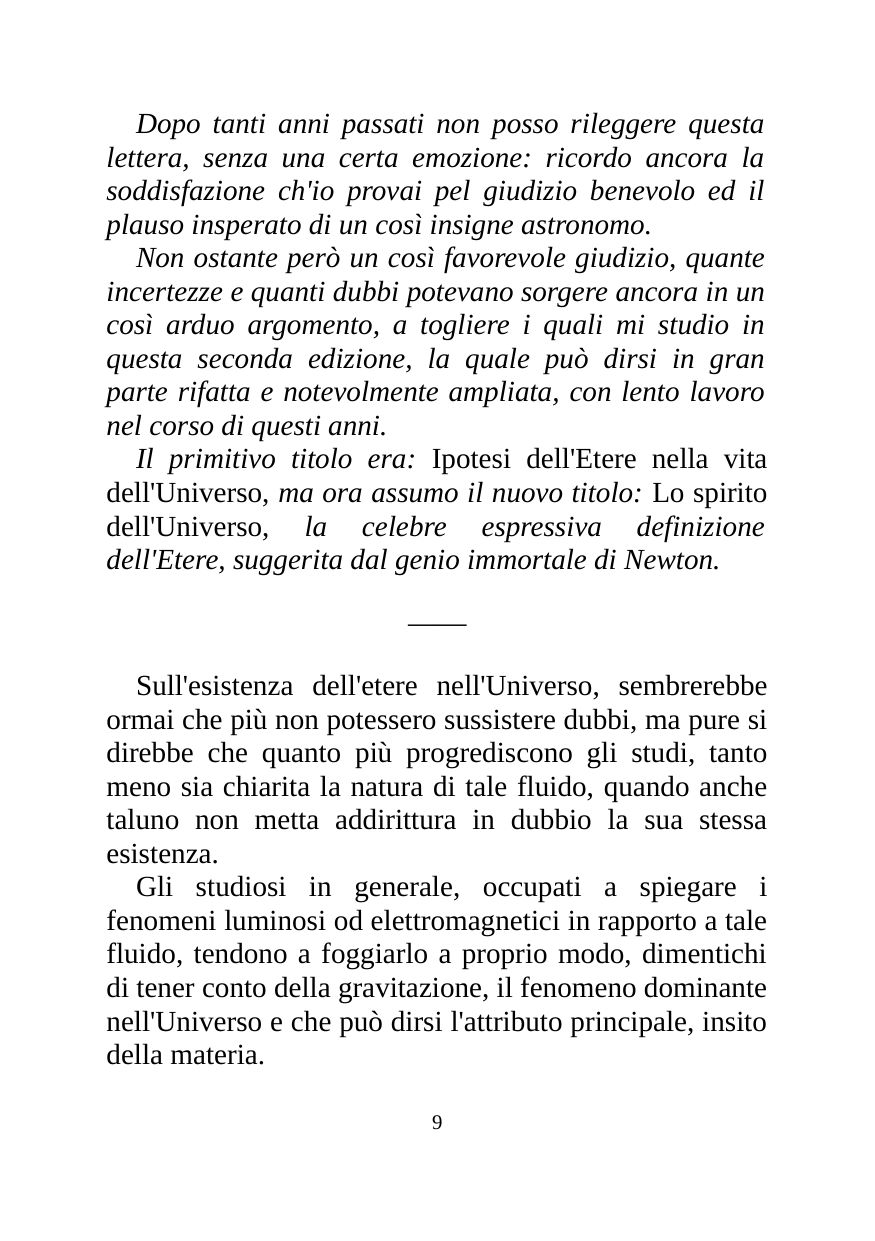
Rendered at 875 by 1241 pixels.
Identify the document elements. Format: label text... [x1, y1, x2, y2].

text Sull'esistenza dell'etere nell'Universo, sembrerebbe ormai che più non potessero sussistere dubbi, ma pure si direbbe che quanto più progrediscono gli studi, tanto meno sia chiarita la natura di tale fluido, quando anche taluno non metta addirittura in dubbio la sua stessa esistenza. [106, 668, 768, 869]
text Dopo tanti anni passati non posso rileggere questa lettera, senza una certa emozione: ricordo ancora la soddisfazione ch'io provai pel giudizio benevolo ed il plauso insperato di un così insigne astronomo. [106, 106, 768, 240]
text —— [106, 605, 768, 639]
text Gli studiosi in generale, occupati a spiegare i fenomeni luminosi od elettromagnetici in rapporto a tale fluido, tendono a foggiarlo a proprio modo, dimentichi di tener conto della gravitazione, il fenomeno dominante nell'Universo e che può dirsi l'attributo principale, insito della materia. [106, 869, 768, 1071]
text Il primitivo titolo era: Ipotesi dell'Etere nella vita dell'Universo, ma ora assumo il nuovo titolo: Lo spirito dell'Universo, la celebre espressiva definizione dell'Etere, suggerita dal genio immortale di Newton. [106, 442, 768, 576]
text Non ostante però un così favorevole giudizio, quante incertezze e quanti dubbi potevano sorgere ancora in un così arduo argomento, a togliere i quali mi studio in questa seconda edizione, la quale può dirsi in gran parte rifatta e notevolmente ampliata, con lento lavoro nel corso di questi anni. [106, 240, 768, 442]
